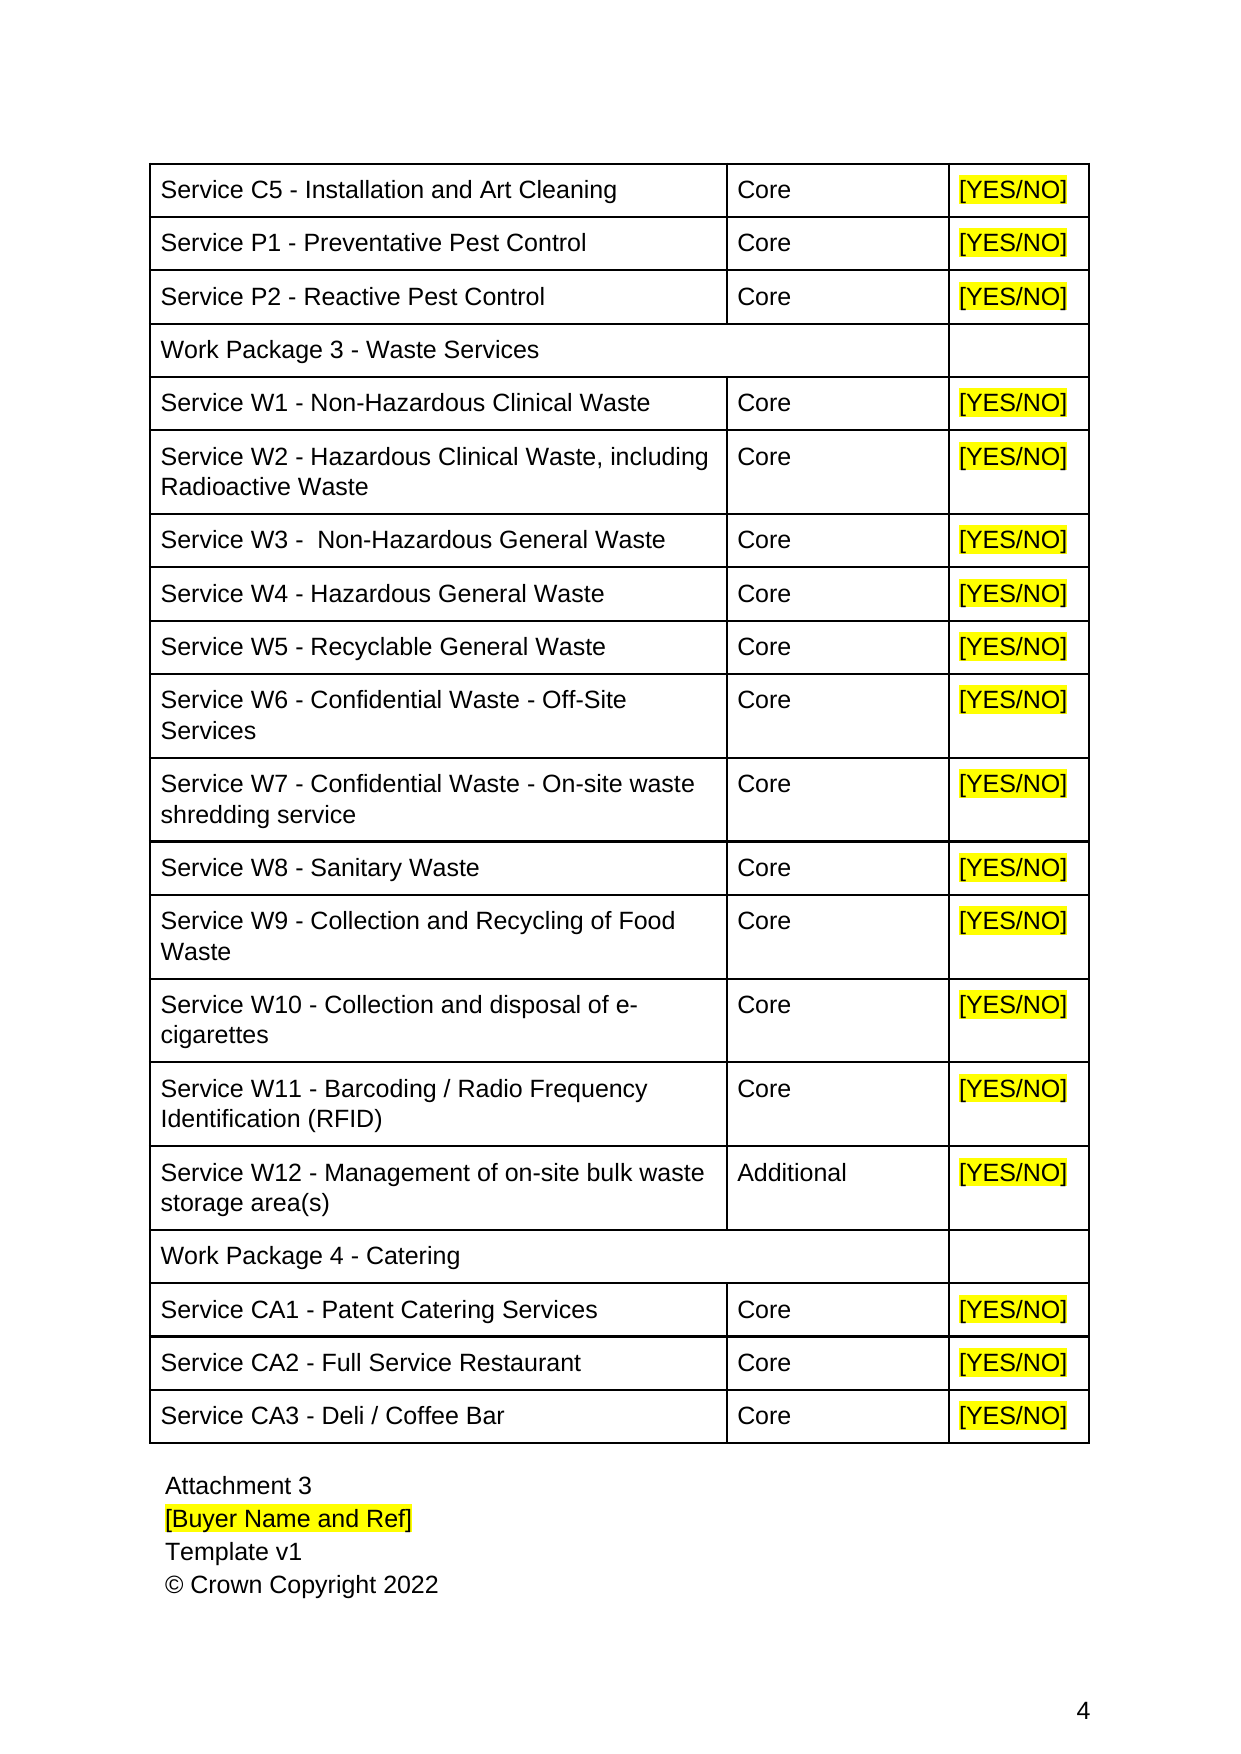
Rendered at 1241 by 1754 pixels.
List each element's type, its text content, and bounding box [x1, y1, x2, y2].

table_cell Core [728, 165, 948, 216]
table_cell [YES/NO] [950, 568, 1088, 619]
table_cell Core [728, 1063, 948, 1145]
table_cell [YES/NO] [950, 896, 1088, 977]
table_cell [YES/NO] [950, 431, 1088, 513]
table_cell Core [728, 431, 948, 513]
table_cell Service CA1 - Patent Catering Services [151, 1284, 726, 1335]
table_cell Service W11 - Barcoding / Radio Frequency Identification (RFID) [151, 1063, 726, 1145]
table_cell [YES/NO] [950, 759, 1088, 840]
table_cell Service P2 - Reactive Pest Control [151, 271, 726, 322]
table_cell Service W12 - Management of on-site bulk waste storage area(s) [151, 1147, 726, 1229]
table_cell [YES/NO] [950, 1284, 1088, 1335]
table_cell [YES/NO] [950, 980, 1088, 1061]
table_cell Service W5 - Recyclable General Waste [151, 622, 726, 673]
table_cell Work Package 4 - Catering [151, 1231, 948, 1282]
table_cell Service C5 - Installation and Art Cleaning [151, 165, 726, 216]
table_cell [YES/NO] [950, 218, 1088, 269]
table_cell [YES/NO] [950, 843, 1088, 894]
table_cell [YES/NO] [950, 1147, 1088, 1229]
table_cell Service W10 - Collection and disposal of e-cigarettes [151, 980, 726, 1061]
table_cell Core [728, 759, 948, 840]
table_cell Service W6 - Confidential Waste - Off-Site Services [151, 675, 726, 757]
table_cell Service W3 - Non-Hazardous General Waste [151, 515, 726, 566]
table_cell [YES/NO] [950, 1338, 1088, 1389]
table_cell [YES/NO] [950, 622, 1088, 673]
table_cell Core [728, 218, 948, 269]
table_cell Additional [728, 1147, 948, 1229]
table_cell Core [728, 675, 948, 757]
table_cell [YES/NO] [950, 1391, 1088, 1442]
table_cell Core [728, 568, 948, 619]
table_cell Core [728, 378, 948, 429]
table_cell Service W8 - Sanitary Waste [151, 843, 726, 894]
table_cell Work Package 3 - Waste Services [151, 325, 948, 376]
table_cell Core [728, 1391, 948, 1442]
table_cell Core [728, 980, 948, 1061]
table_cell [YES/NO] [950, 515, 1088, 566]
table_cell Core [728, 515, 948, 566]
table_cell Service P1 - Preventative Pest Control [151, 218, 726, 269]
table_cell [YES/NO] [950, 675, 1088, 757]
table_cell [YES/NO] [950, 1063, 1088, 1145]
table_cell Core [728, 1284, 948, 1335]
table_cell Service W9 - Collection and Recycling of Food Waste [151, 896, 726, 977]
table_cell Service W4 - Hazardous General Waste [151, 568, 726, 619]
table_cell [950, 325, 1088, 376]
table_cell [YES/NO] [950, 378, 1088, 429]
table_cell Service W7 - Confidential Waste - On-site waste shredding service [151, 759, 726, 840]
table_cell Core [728, 1338, 948, 1389]
table_cell [950, 1231, 1088, 1282]
table_cell Service CA3 - Deli / Coffee Bar [151, 1391, 726, 1442]
table_cell Core [728, 896, 948, 977]
table_cell Core [728, 271, 948, 322]
table_cell Service W1 - Non-Hazardous Clinical Waste [151, 378, 726, 429]
table_cell Service CA2 - Full Service Restaurant [151, 1338, 726, 1389]
table_cell [YES/NO] [950, 165, 1088, 216]
table_cell Service W2 - Hazardous Clinical Waste, including Radioactive Waste [151, 431, 726, 513]
table_cell Core [728, 843, 948, 894]
table_cell Core [728, 622, 948, 673]
table_cell [YES/NO] [950, 271, 1088, 322]
